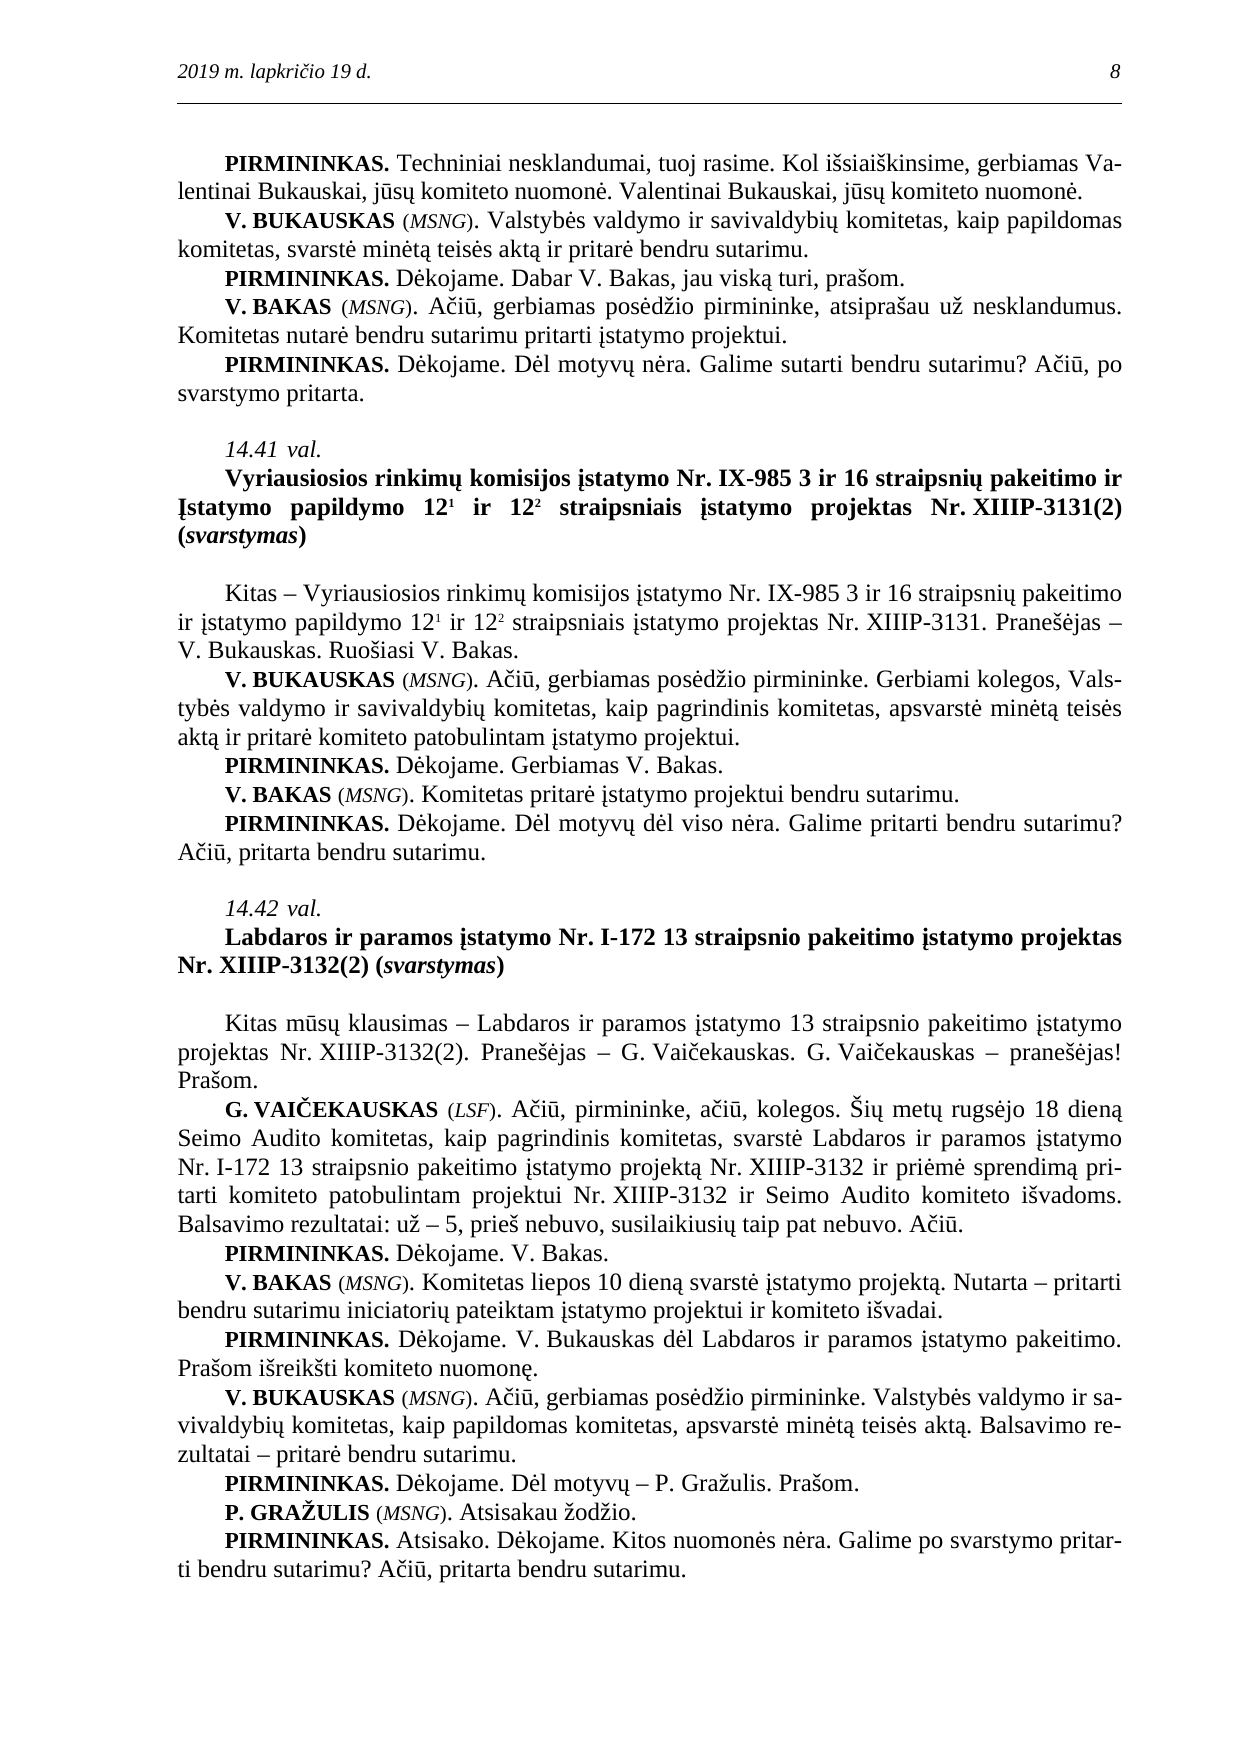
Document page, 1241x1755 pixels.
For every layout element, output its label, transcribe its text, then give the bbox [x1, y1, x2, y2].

text PIRMININKAS. At­si­sa­ko. Dė­ko­ja­me. Ki­tos nuo­mo­nės nė­ra. Ga­li­me po svars­ty­mo pri­tar­ti ben­dru su­ta­ri­mu? Ačiū, pri­tar­ta ben­dru su­ta­ri­mu. [177, 1525, 1122, 1583]
text 14.42 val. [224, 894, 1122, 922]
text 14.41 val. [224, 435, 1122, 463]
text V. BUKAUSKAS (MSNG). Vals­ty­bės val­dy­mo ir sa­vi­val­dy­bių ko­mi­te­tas, kaip pa­pil­do­mas ko­mi­te­tas, svars­tė mi­nė­tą tei­sės ak­tą ir pri­ta­rė ben­dru su­ta­ri­mu. [177, 205, 1122, 263]
text V. BUKAUSKAS (MSNG). Ačiū, ger­bia­mas po­sė­džio pir­mi­nin­ke. Vals­ty­bės val­dy­mo ir sa­vi­val­dy­bių ko­mi­te­tas, kaip pa­pil­do­mas ko­mi­te­tas, ap­svars­tė mi­nė­tą tei­sės ak­tą. Bal­sa­vi­mo re­zul­ta­tai – pri­ta­rė ben­dru su­ta­ri­mu. [177, 1382, 1122, 1468]
text PIRMININKAS. Dė­ko­ja­me. Dėl mo­ty­vų dėl vi­so nė­ra. Ga­li­me pri­tar­ti ben­dru su­ta­ri­mu? Ačiū, pri­tar­ta ben­dru su­ta­ri­mu. [177, 808, 1122, 865]
text PIRMININKAS. Dė­ko­ja­me. Ger­bia­mas V. Ba­kas. [177, 750, 1122, 779]
text P. GRAŽULIS (MSNG). At­si­sa­kau žo­džio. [177, 1497, 1122, 1525]
text Lab­da­ros ir pa­ra­mos įsta­ty­mo Nr. I-172 13 straips­nio pa­kei­ti­mo įsta­ty­mo pro­jek­tas Nr. XIIIP-3132(2) (svars­ty­mas) [177, 922, 1122, 979]
text V. BAKAS (MSNG). Ko­mi­te­tas lie­pos 10 die­ną svars­tė įsta­ty­mo pro­jek­tą. Nu­tar­ta – pri­tar­ti ben­dru su­ta­ri­mu ini­cia­to­rių pa­teik­tam įsta­ty­mo pro­jek­tui ir ko­mi­te­to iš­va­dai. [177, 1267, 1122, 1324]
text Vy­riau­sio­sios rin­ki­mų ko­mi­si­jos įsta­ty­mo Nr. IX-985 3 ir 16 straips­nių pa­kei­ti­mo ir Įsta­ty­mo pa­pil­dy­mo 121 ir 122 straips­niais įsta­ty­mo pro­jek­tas Nr. XIIIP-3131(2) (svarstymas) [177, 463, 1122, 549]
text PIRMININKAS. Dė­ko­ja­me. V. Bu­kaus­kas dėl Lab­da­ros ir pa­ra­mos įsta­ty­mo pa­kei­ti­mo. Pra­šom iš­reikš­ti ko­mi­te­to nuo­mo­nę. [177, 1324, 1122, 1382]
text PIRMININKAS. Dė­ko­ja­me. V. Ba­kas. [177, 1238, 1122, 1267]
text PIRMININKAS. Tech­ni­niai ne­sklan­du­mai, tuoj ra­si­me. Kol iš­si­aiš­kin­si­me, ger­bia­mas Va­len­ti­nai Bu­kaus­kai, jū­sų ko­mi­te­to nuo­mo­nė. Va­len­ti­nai Bu­kaus­kai, jū­sų ko­mi­te­to nuo­mo­nė. [177, 148, 1122, 205]
text Ki­tas mū­sų klau­si­mas – Lab­da­ros ir pa­ra­mos įsta­ty­mo 13 straips­nio pa­kei­ti­mo įsta­ty­mo pro­jek­tas Nr. XIIIP-3132(2). Pra­ne­šė­jas – G. Vai­če­kaus­kas. G. Vai­če­kaus­kas – pra­ne­šė­jas! Pra­šom. [177, 1008, 1122, 1094]
text V. BAKAS (MSNG). Ačiū, ger­bia­mas po­sė­džio pir­mi­nin­ke, at­si­pra­šau už ne­sklan­du­mus. Ko­mi­te­tas nu­ta­rė ben­dru su­ta­ri­mu pri­tar­ti įsta­ty­mo pro­jek­tui. [177, 291, 1122, 349]
text V. BUKAUSKAS (MSNG). Ačiū, ger­bia­mas po­sė­džio pir­mi­nin­ke. Ger­bia­mi ko­le­gos, Vals­ty­bės val­dy­mo ir sa­vi­val­dy­bių ko­mi­te­tas, kaip pa­grin­di­nis ko­mi­te­tas, ap­svars­tė mi­nė­tą tei­sės ak­tą ir pri­ta­rė ko­mi­te­to pa­to­bu­lin­tam įsta­ty­mo pro­jek­tui. [177, 664, 1122, 750]
text PIRMININKAS. Dė­ko­ja­me. Da­bar V. Ba­kas, jau vis­ką tu­ri, pra­šom. [177, 263, 1122, 291]
text PIRMININKAS. Dė­ko­ja­me. Dėl mo­ty­vų – P. Gra­žu­lis. Pra­šom. [177, 1468, 1122, 1497]
text Ki­tas – Vy­riau­sio­sios rin­ki­mų ko­mi­si­jos įsta­ty­mo Nr. IX-985 3 ir 16 straips­nių pa­kei­ti­mo ir įsta­ty­mo pa­pil­dy­mo 121 ir 122 straips­niais įsta­ty­mo pro­jek­tas Nr. XIIIP-3131. Pra­ne­šė­jas – V. Bu­kaus­kas. Ruo­šia­si V. Ba­kas. [177, 578, 1122, 664]
text V. BAKAS (MSNG). Ko­mi­te­tas pri­ta­rė įsta­ty­mo pro­jek­tui ben­dru su­ta­ri­mu. [177, 779, 1122, 808]
text PIRMININKAS. Dė­ko­ja­me. Dėl mo­ty­vų nė­ra. Ga­li­me su­tar­ti ben­dru su­ta­ri­mu? Ačiū, po svars­ty­mo pri­tar­ta. [177, 349, 1122, 406]
text G. VAIČEKAUSKAS (LSF). Ačiū, pir­mi­nin­ke, ačiū, ko­le­gos. Šių me­tų rug­sė­jo 18 die­ną Sei­mo Au­di­to ko­mi­te­tas, kaip pa­grin­di­nis ko­mi­te­tas, svars­tė Lab­da­ros ir pa­ra­mos įsta­ty­mo Nr. I-172 13 straips­nio pa­kei­ti­mo įsta­ty­mo pro­jek­tą Nr. XIIIP-3132 ir pri­ėmė spren­di­mą pri­tar­ti ko­mi­te­to pa­to­bu­lin­tam pro­jek­tui Nr. XIIIP-3132 ir Sei­mo Au­di­to ko­mi­te­to iš­va­doms. Bal­sa­vi­mo re­zul­ta­tai: už – 5, prieš ne­bu­vo, su­si­lai­kiu­sių taip pat ne­bu­vo. Ačiū. [177, 1094, 1122, 1238]
